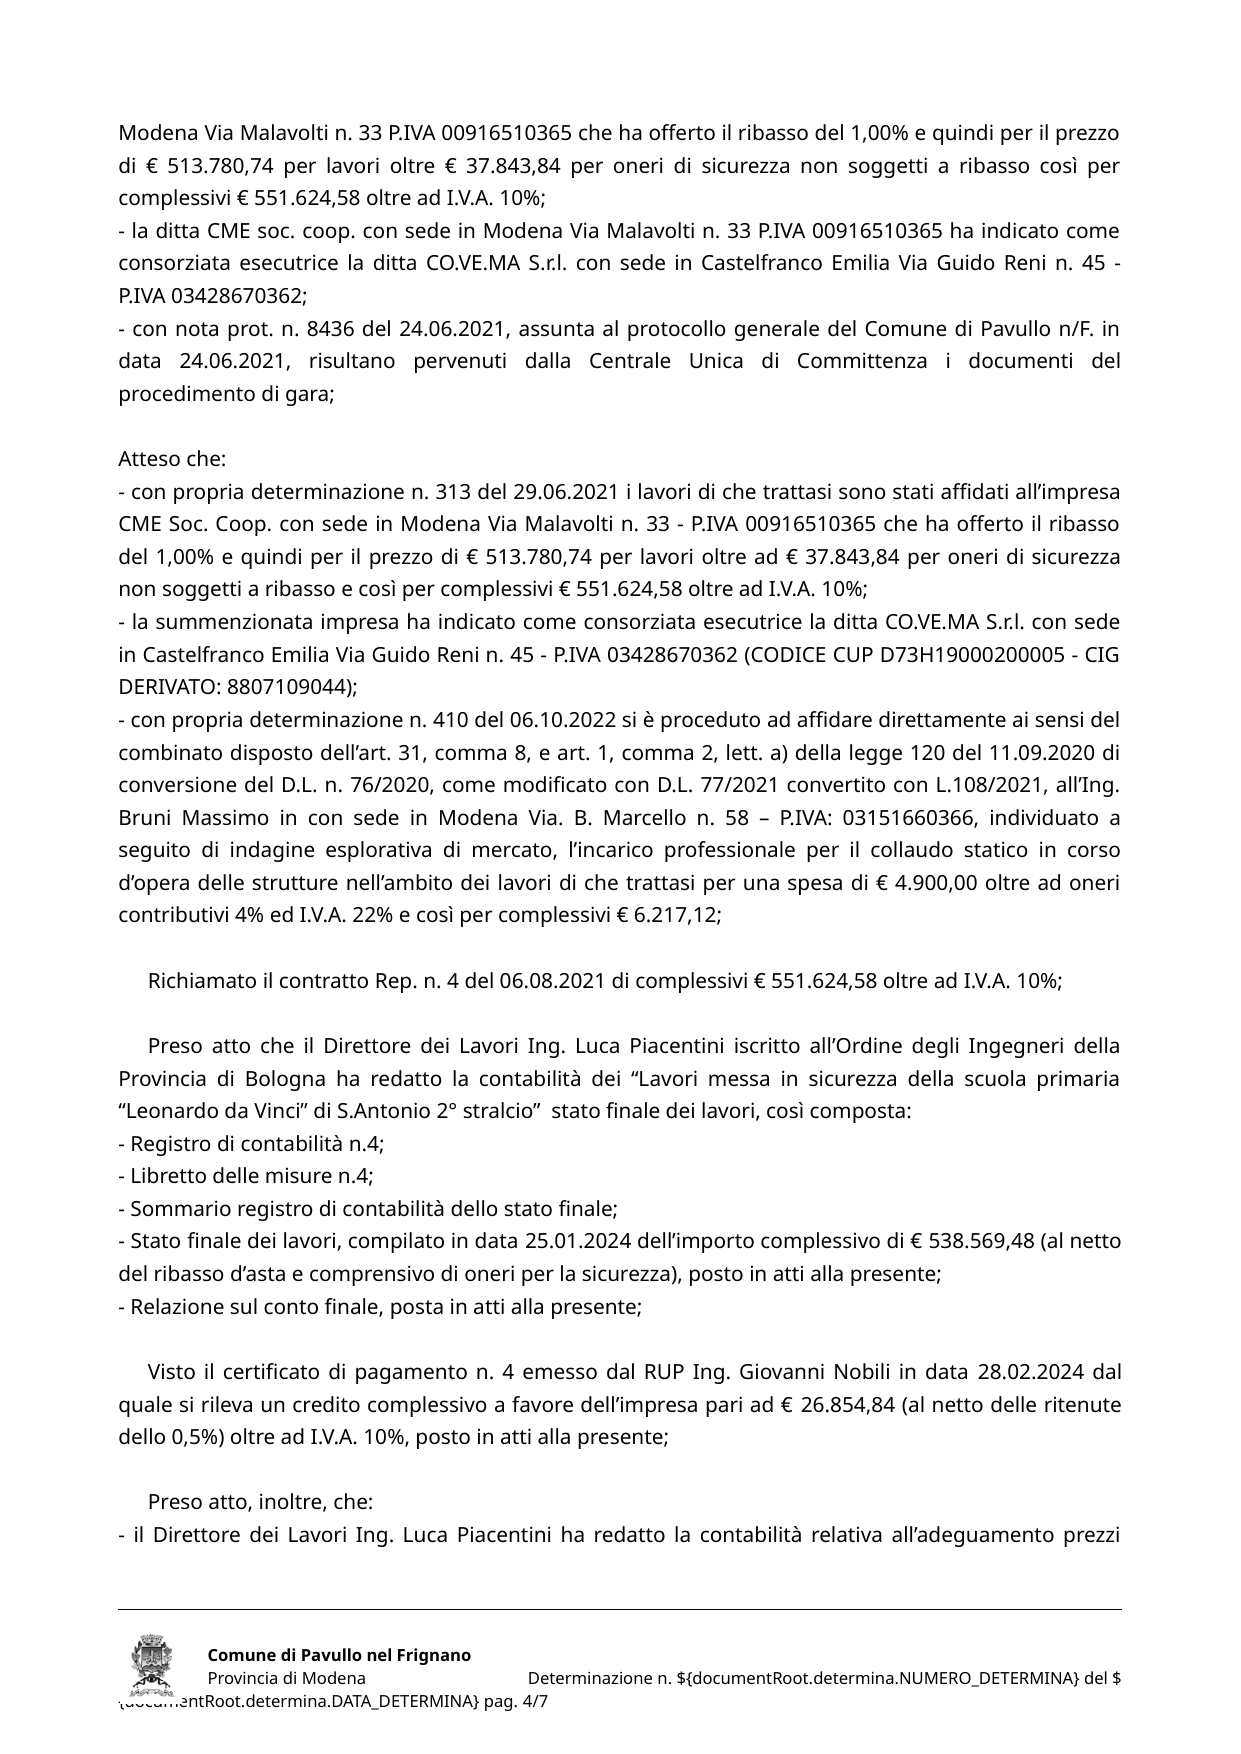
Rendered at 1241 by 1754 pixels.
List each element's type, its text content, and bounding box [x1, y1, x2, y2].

text Visto il certificato di pagamento n. 4 emesso dal RUP Ing. Giovanni Nobili in data 28.02.2024 dal quale si rileva un credito complessivo a favore dell’impresa pari ad € 26.854,84 (al netto delle ritenute dello 0,5%) oltre ad I.V.A. 10%, posto in atti alla presente; [118, 1357, 1122, 1451]
text - con propria determinazione n. 313 del 29.06.2021 i lavori di che trattasi sono stati affidati all’impresa CME Soc. Coop. con sede in Modena Via Malavolti n. 33 - P.IVA 00916510365 che ha offerto il ribasso del 1,00% e quindi per il prezzo di € 513.780,74 per lavori oltre ad € 37.843,84 per oneri di sicurezza non soggetti a ribasso e così per complessivi € 551.624,58 oltre ad I.V.A. 10%; [118, 477, 1122, 603]
text Preso atto che il Direttore dei Lavori Ing. Luca Piacentini iscritto all’Ordine degli Ingegneri della Provincia di Bologna ha redatto la contabilità dei “Lavori messa in sicurezza della scuola primaria “Leonardo da Vinci” di S.Antonio 2° stralcio” stato finale dei lavori, così composta: [118, 1031, 1122, 1125]
text Atteso che: [118, 444, 1122, 473]
text - con propria determinazione n. 410 del 06.10.2022 si è proceduto ad affidare direttamente ai sensi del combinato disposto dell’art. 31, comma 8, e art. 1, comma 2, lett. a) della legge 120 del 11.09.2020 di conversione del D.L. n. 76/2020, come modificato con D.L. 77/2021 convertito con L.108/2021, all’Ing. Bruni Massimo in con sede in Modena Via. B. Marcello n. 58 – P.IVA: 03151660366, individuato a seguito di indagine esplorativa di mercato, l’incarico professionale per il collaudo statico in corso d’opera delle strutture nell’ambito dei lavori di che trattasi per una spesa di € 4.900,00 oltre ad oneri contributivi 4% ed I.V.A. 22% e così per complessivi € 6.217,12; [118, 705, 1122, 929]
text Modena Via Malavolti n. 33 P.IVA 00916510365 che ha offerto il ribasso del 1,00% e quindi per il prezzo di € 513.780,74 per lavori oltre € 37.843,84 per oneri di sicurezza non soggetti a ribasso così per complessivi € 551.624,58 oltre ad I.V.A. 10%; [118, 118, 1122, 212]
text - il Direttore dei Lavori Ing. Luca Piacentini ha redatto la contabilità relativa all’adeguamento prezzi [118, 1520, 1122, 1548]
text - la summenzionata impresa ha indicato come consorziata esecutrice la ditta CO.VE.MA S.r.l. con sede in Castelfranco Emilia Via Guido Reni n. 45 - P.IVA 03428670362 (CODICE CUP D73H19000200005 - CIG DERIVATO: 8807109044); [118, 607, 1122, 701]
text Preso atto, inoltre, che: [118, 1487, 1122, 1516]
text - Relazione sul conto finale, posta in atti alla presente; [118, 1292, 1122, 1320]
text Richiamato il contratto Rep. n. 4 del 06.08.2021 di complessivi € 551.624,58 oltre ad I.V.A. 10%; [118, 966, 1122, 994]
text - Registro di contabilità n.4; [118, 1129, 1122, 1157]
picture [120, 1631, 183, 1704]
text - Sommario registro di contabilità dello stato finale; [118, 1194, 1122, 1222]
text - con nota prot. n. 8436 del 24.06.2021, assunta al protocollo generale del Comune di Pavullo n/F. in data 24.06.2021, risultano pervenuti dalla Centrale Unica di Committenza i documenti del procedimento di gara; [118, 314, 1122, 407]
text - Libretto delle misure n.4; [118, 1161, 1122, 1190]
text - la ditta CME soc. coop. con sede in Modena Via Malavolti n. 33 P.IVA 00916510365 ha indicato come consorziata esecutrice la ditta CO.VE.MA S.r.l. con sede in Castelfranco Emilia Via Guido Reni n. 45 - P.IVA 03428670362; [118, 216, 1122, 309]
text - Stato finale dei lavori, compilato in data 25.01.2024 dell’importo complessivo di € 538.569,48 (al netto del ribasso d’asta e comprensivo di oneri per la sicurezza), posto in atti alla presente; [118, 1227, 1122, 1288]
